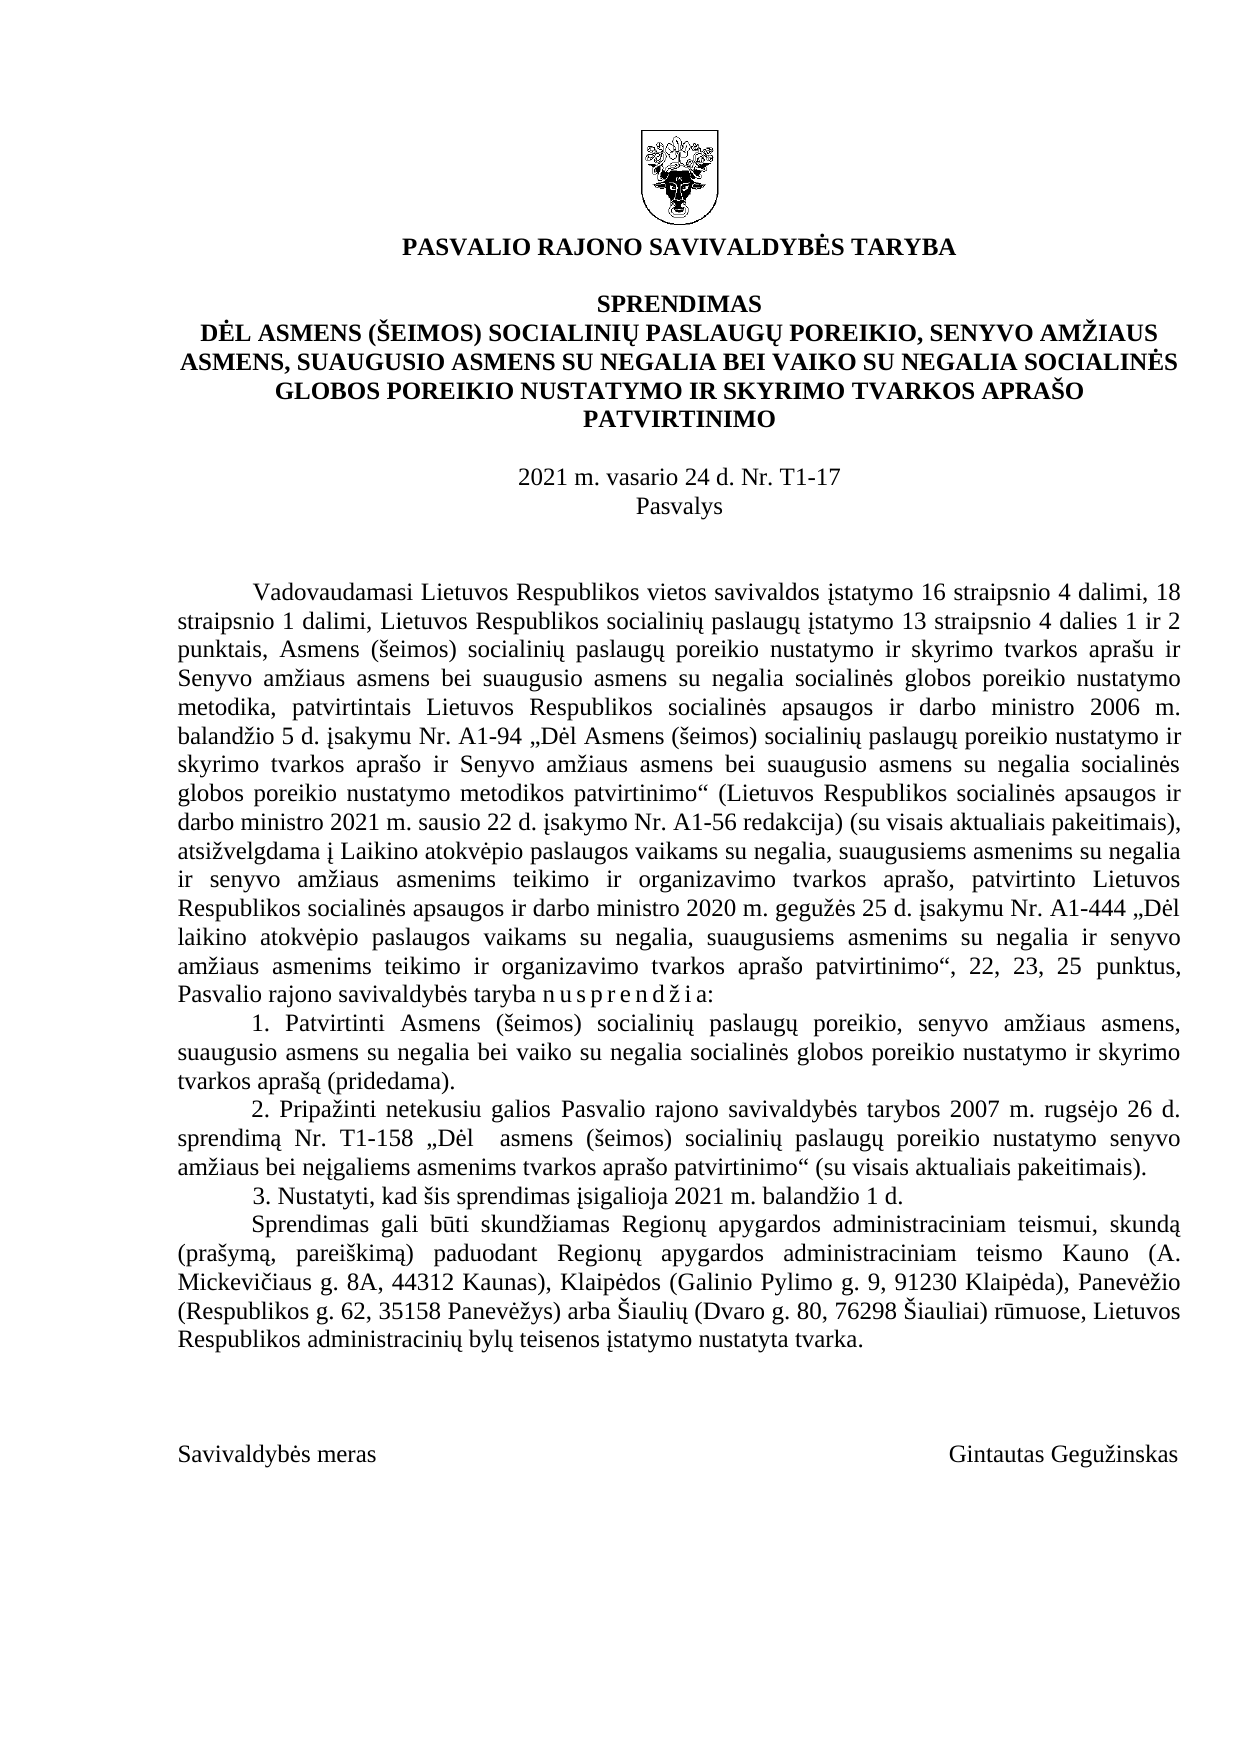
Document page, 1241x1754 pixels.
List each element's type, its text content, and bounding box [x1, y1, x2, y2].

text Vadovaudamasi Lietuvos Respublikos vietos savivaldos įstatymo 16 straipsnio 4 dalimi, 18 straipsnio 1 dalimi, Lietuvos Respublikos socialinių paslaugų įstatymo 13 straipsnio 4 dalies 1 ir 2 punktais, Asmens (šeimos) socialinių paslaugų poreikio nustatymo ir skyrimo tvarkos aprašu ir Senyvo amžiaus asmens bei suaugusio asmens su negalia socialinės globos poreikio nustatymo metodika, patvirtintais Lietuvos Respublikos socialinės apsaugos ir darbo ministro 2006 m. balandžio 5 d. įsakymu Nr. A1-94 „Dėl Asmens (šeimos) socialinių paslaugų poreikio nustatymo ir skyrimo tvarkos aprašo ir Senyvo amžiaus asmens bei suaugusio asmens su negalia socialinės globos poreikio nustatymo metodikos patvirtinimo“ (Lietuvos Respublikos socialinės apsaugos ir darbo ministro 2021 m. sausio 22 d. įsakymo Nr. A1-56 redakcija) (su visais aktualiais pakeitimais), atsižvelgdama į Laikino atokvėpio paslaugos vaikams su negalia, suaugusiems asmenims su negalia ir senyvo amžiaus asmenims teikimo ir organizavimo tvarkos aprašo, patvirtinto Lietuvos Respublikos socialinės apsaugos ir darbo ministro 2020 m. gegužės 25 d. įsakymu Nr. A1-444 „Dėl laikino atokvėpio paslaugos vaikams su negalia, suaugusiems asmenims su negalia ir senyvo amžiaus asmenims teikimo ir organizavimo tvarkos aprašo patvirtinimo“, 22, 23, 25 punktus, Pasvalio rajono savivaldybės taryba nusprendžia: [177, 577, 1181, 1008]
text Sprendimas gali būti skundžiamas Regionų apygardos administraciniam teismui, skundą (prašymą, pareiškimą) paduodant Regionų apygardos administraciniam teismo Kauno (A. Mickevičiaus g. 8A, 44312 Kaunas), Klaipėdos (Galinio Pylimo g. 9, 91230 Klaipėda), Panevėžio (Respublikos g. 62, 35158 Panevėžys) arba Šiaulių (Dvaro g. 80, 76298 Šiauliai) rūmuose, Lietuvos Respublikos administracinių bylų teisenos įstatymo nustatyta tvarka. [177, 1209, 1181, 1353]
text Savivaldybės meras Gintautas Gegužinskas [177, 1439, 1181, 1468]
text SPRENDIMAS [177, 289, 1181, 318]
text 3. Nustatyti, kad šis sprendimas įsigalioja 2021 m. balandžio 1 d. [177, 1181, 1181, 1209]
text 1. Patvirtinti Asmens (šeimos) socialinių paslaugų poreikio, senyvo amžiaus asmens, suaugusio asmens su negalia bei vaiko su negalia socialinės globos poreikio nustatymo ir skyrimo tvarkos aprašą (pridedama). [177, 1008, 1181, 1094]
text Pasvalys [177, 491, 1181, 519]
text 2021 m. vasario 24 d. Nr. T1-17 [177, 462, 1181, 491]
text DĖL ASMENS (ŠEIMOS) SOCIALINIŲ PASLAUGŲ POREIKIO, SENYVO AMŽIAUS ASMENS, SUAUGUSIO ASMENS SU NEGALIA BEI VAIKO SU NEGALIA SOCIALINĖS GLOBOS POREIKIO NUSTATYMO IR SKYRIMO TVARKOS APRAŠO PATVIRTINIMO [177, 318, 1181, 433]
text PASVALIO RAJONO SAVIVALDYBĖS TARYBA [177, 232, 1181, 261]
text 2. Pripažinti netekusiu galios Pasvalio rajono savivaldybės tarybos 2007 m. rugsėjo 26 d. sprendimą Nr. T1-158 „Dėl asmens (šeimos) socialinių paslaugų poreikio nustatymo senyvo amžiaus bei neįgaliems asmenims tvarkos aprašo patvirtinimo“ (su visais aktualiais pakeitimais). [177, 1094, 1181, 1181]
